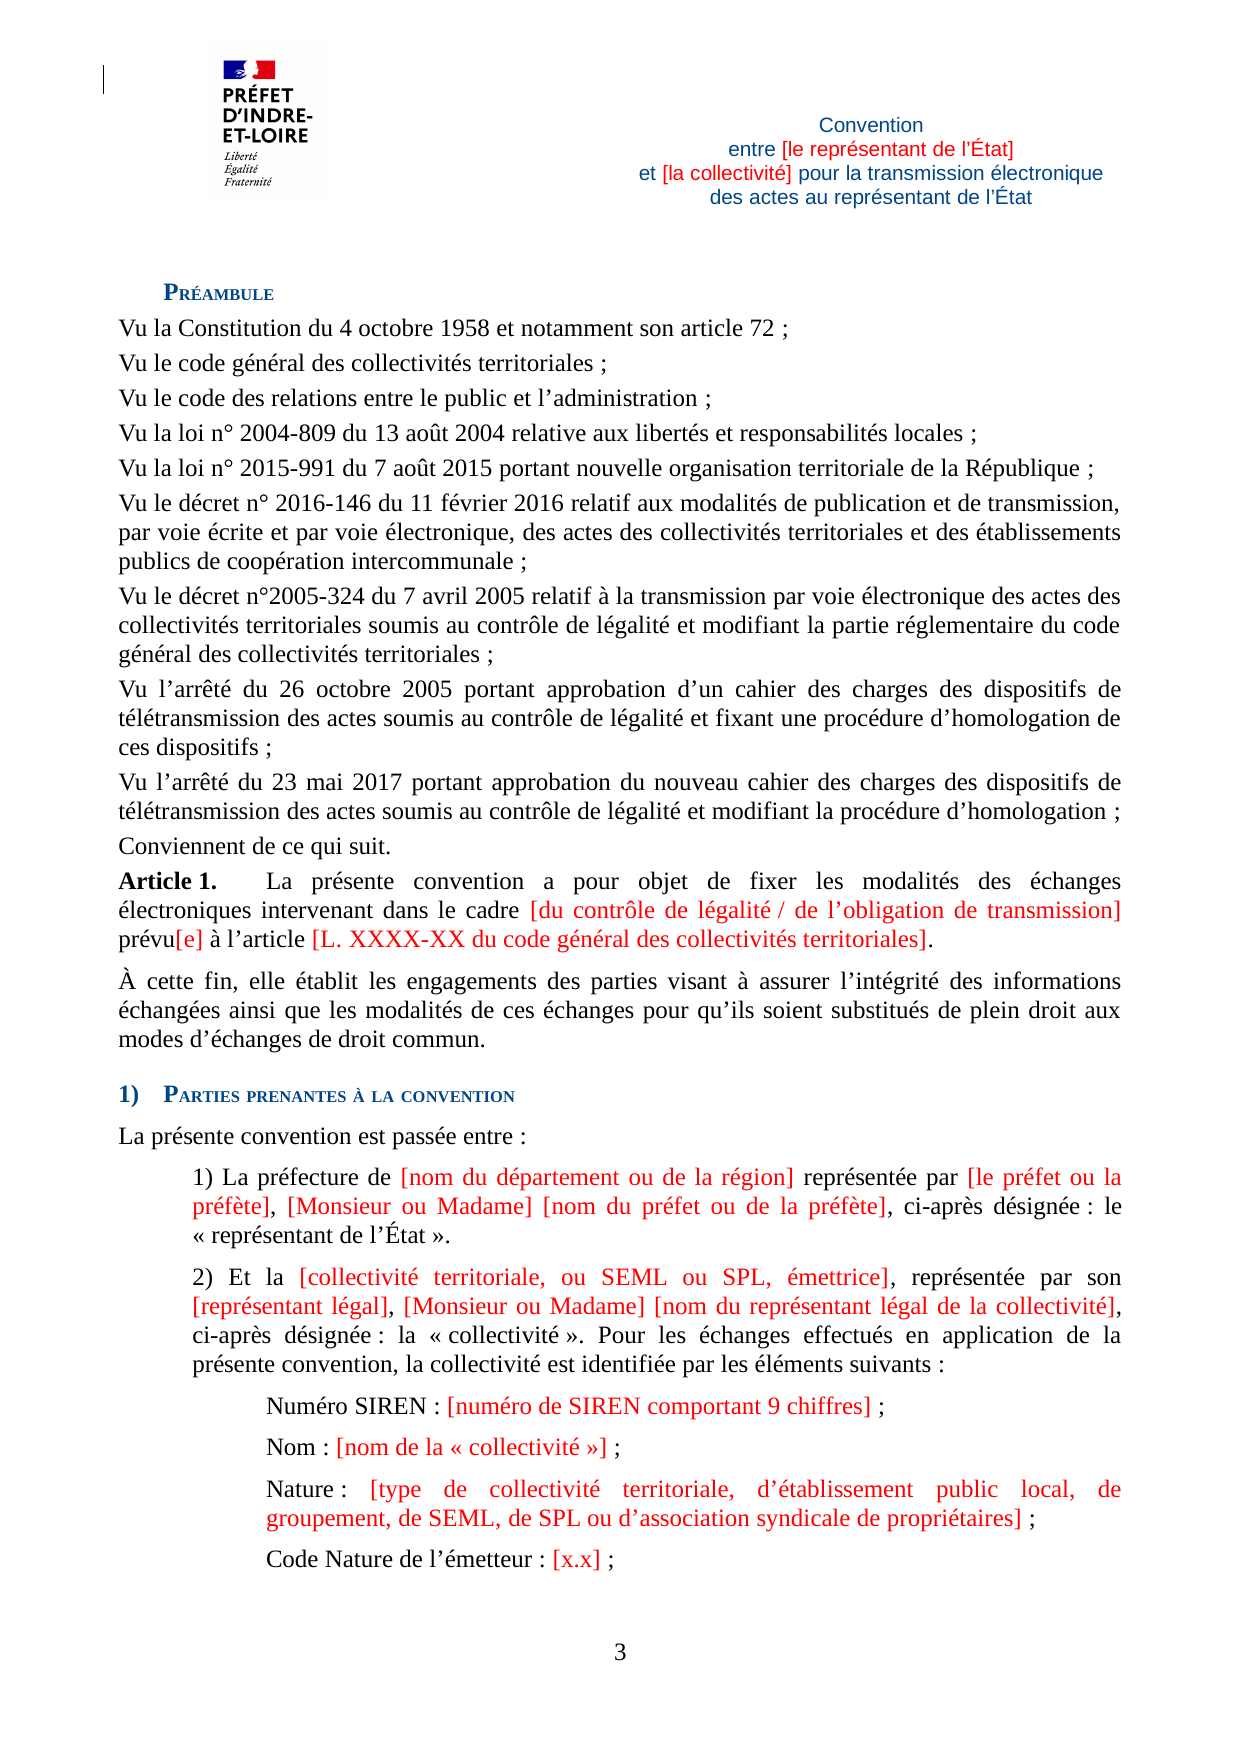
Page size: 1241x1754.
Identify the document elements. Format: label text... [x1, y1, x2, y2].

text Vu la loi n° 2015-991 du 7 août 2015 portant nouvelle organisation territoriale de la République ; [118, 453, 1122, 482]
text Numéro SIREN : [numéro de SIREN comportant 9 chiffres] ; [266, 1391, 1122, 1419]
text La présente convention est passée entre : [118, 1121, 1122, 1149]
text Vu le décret n° 2016-146 du 11 février 2016 relatif aux modalités de publication et de transmission, par voie écrite et par voie électronique, des actes des collectivités territoriales et des établissements publics de coopération intercommunale ; [118, 488, 1122, 575]
text Vu le décret n°2005-324 du 7 avril 2005 relatif à la transmission par voie électronique des actes des collectivités territoriales soumis au contrôle de légalité et modifiant la partie réglementaire du code général des collectivités territoriales ; [118, 581, 1122, 668]
text Vu la Constitution du 4 octobre 1958 et notamment son article 72 ; [118, 313, 1122, 342]
text Nature : [type de collectivité territoriale, d’établissement public local, de groupement, de SEML, de SPL ou d’association syndicale de propriétaires] ; [266, 1474, 1122, 1532]
text Nom : [nom de la « collectivité »] ; [266, 1432, 1122, 1461]
text 1) La préfecture de [nom du département ou de la région] représentée par [le préfet ou la préfète], [Monsieur ou Madame] [nom du préfet ou de la préfète], ci-après désignée : le « représentant de l’État ». [192, 1162, 1122, 1249]
text Conviennent de ce qui suit. [118, 831, 1122, 860]
text 2) Et la [collectivité territoriale, ou SEML ou SPL, émettrice], représentée par son [représentant légal], [Monsieur ou Madame] [nom du représentant légal de la collectivité], ci-après désignée : la « collectivité ». Pour les échanges effectués en application de la présente convention, la collectivité est identifiée par les éléments suivants : [192, 1262, 1122, 1378]
text Vu l’arrêté du 26 octobre 2005 portant approbation d’un cahier des charges des dispositifs de télétransmission des actes soumis au contrôle de légalité et fixant une procédure d’homologation de ces dispositifs ; [118, 674, 1122, 761]
text Vu le code des relations entre le public et l’administration ; [118, 383, 1122, 412]
picture [205, 42, 331, 204]
subtitle Préambule [118, 276, 1122, 306]
list La présente convention a pour objet de fixer les modalités des échanges électroniques intervenant dans le cadre [du contrôle de légalité / de l’obligation de transmission] prévu[e] à l’article [L. XXXX-XX du code général des collectivités territoriales]. [118, 866, 1122, 953]
text À cette fin, elle établit les engagements des parties visant à assurer l’intégrité des informations échangées ainsi que les modalités de ces échanges pour qu’ils soient substitués de plein droit aux modes d’échanges de droit commun. [118, 966, 1122, 1053]
text Vu le code général des collectivités territoriales ; [118, 348, 1122, 377]
text Vu l’arrêté du 23 mai 2017 portant approbation du nouveau cahier des charges des dispositifs de télétransmission des actes soumis au contrôle de légalité et modifiant la procédure d’homologation ; [118, 767, 1122, 825]
text Code Nature de l’émetteur : [x.x] ; [266, 1544, 1122, 1573]
subtitle Parties prenantes à la convention [118, 1078, 1122, 1107]
text Vu la loi n° 2004-809 du 13 août 2004 relative aux libertés et responsabilités locales ; [118, 418, 1122, 447]
